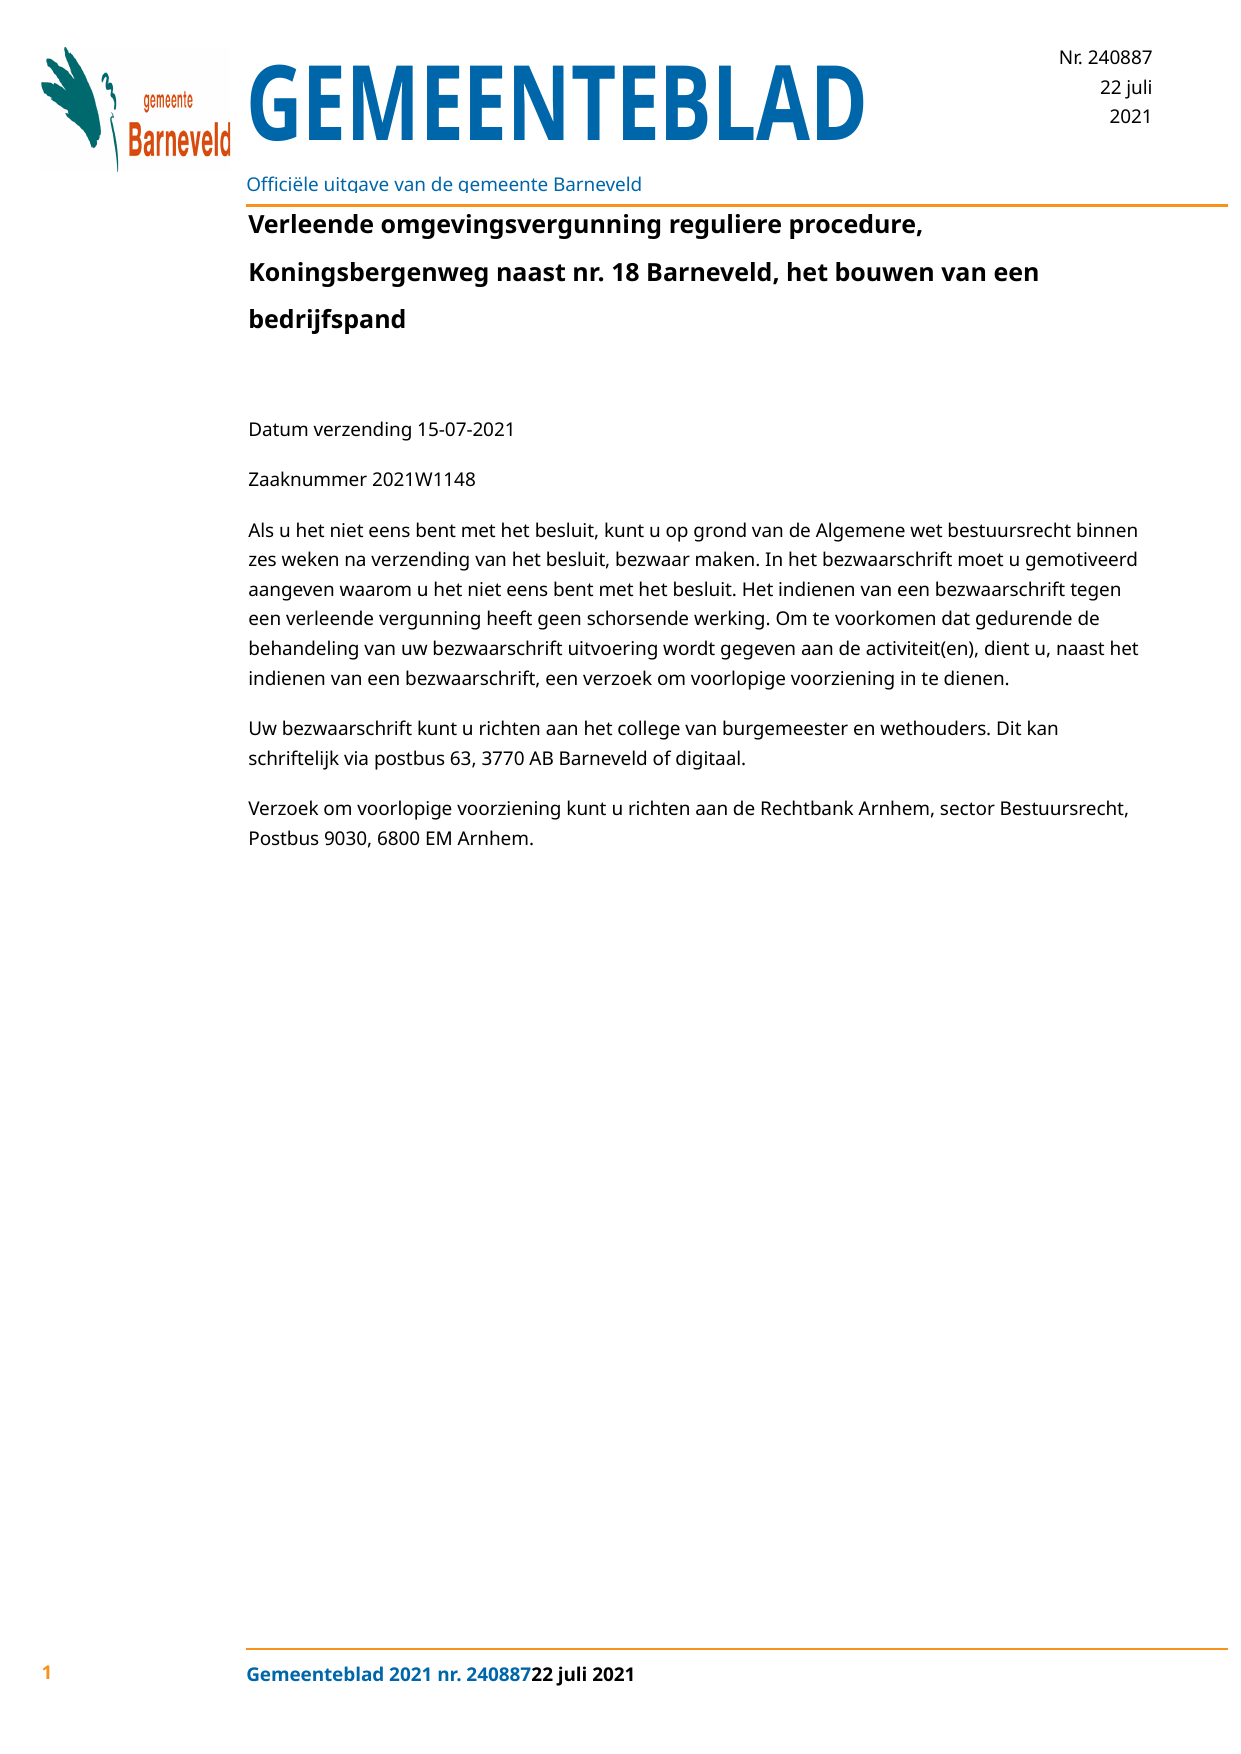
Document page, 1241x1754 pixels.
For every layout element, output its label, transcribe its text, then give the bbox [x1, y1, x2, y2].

text Verzoek om voorlopige voorziening kunt u richten aan de Rechtbank Arnhem, sector Bestuursrecht, Postbus 9030, 6800 EM Arnhem. [248, 795, 1152, 850]
text Als u het niet eens bent met het besluit, kunt u op grond van de Algemene wet bestuursrecht binnen zes weken na verzending van het besluit, bezwaar maken. In het bezwaarschrift moet u gemotiveerd aangeven waarom u het niet eens bent met het besluit. Het indienen van een bezwaarschrift tegen een verleende vergunning heeft geen schorsende werking. Om te voorkomen dat gedurende de behandeling van uw bezwaarschrift uitvoering wordt gegeven aan de activiteit(en), dient u, naast het indienen van een bezwaarschrift, een verzoek om voorlopige voorziening in te dienen. [248, 517, 1152, 690]
text Datum verzending 15-07-2021 [248, 416, 1152, 442]
text Uw bezwaarschrift kunt u richten aan het college van burgemeester en wethouders. Dit kan schriftelijk via postbus 63, 3770 AB Barneveld of digitaal. [248, 715, 1152, 770]
text Zaaknummer 2021W1148 [248, 466, 1152, 492]
picture [41, 47, 231, 172]
text Verleende omgevingsvergunning reguliere procedure, Koningsbergenweg naast nr. 18 Barneveld, het bouwen van een bedrijfspand [248, 207, 1152, 336]
